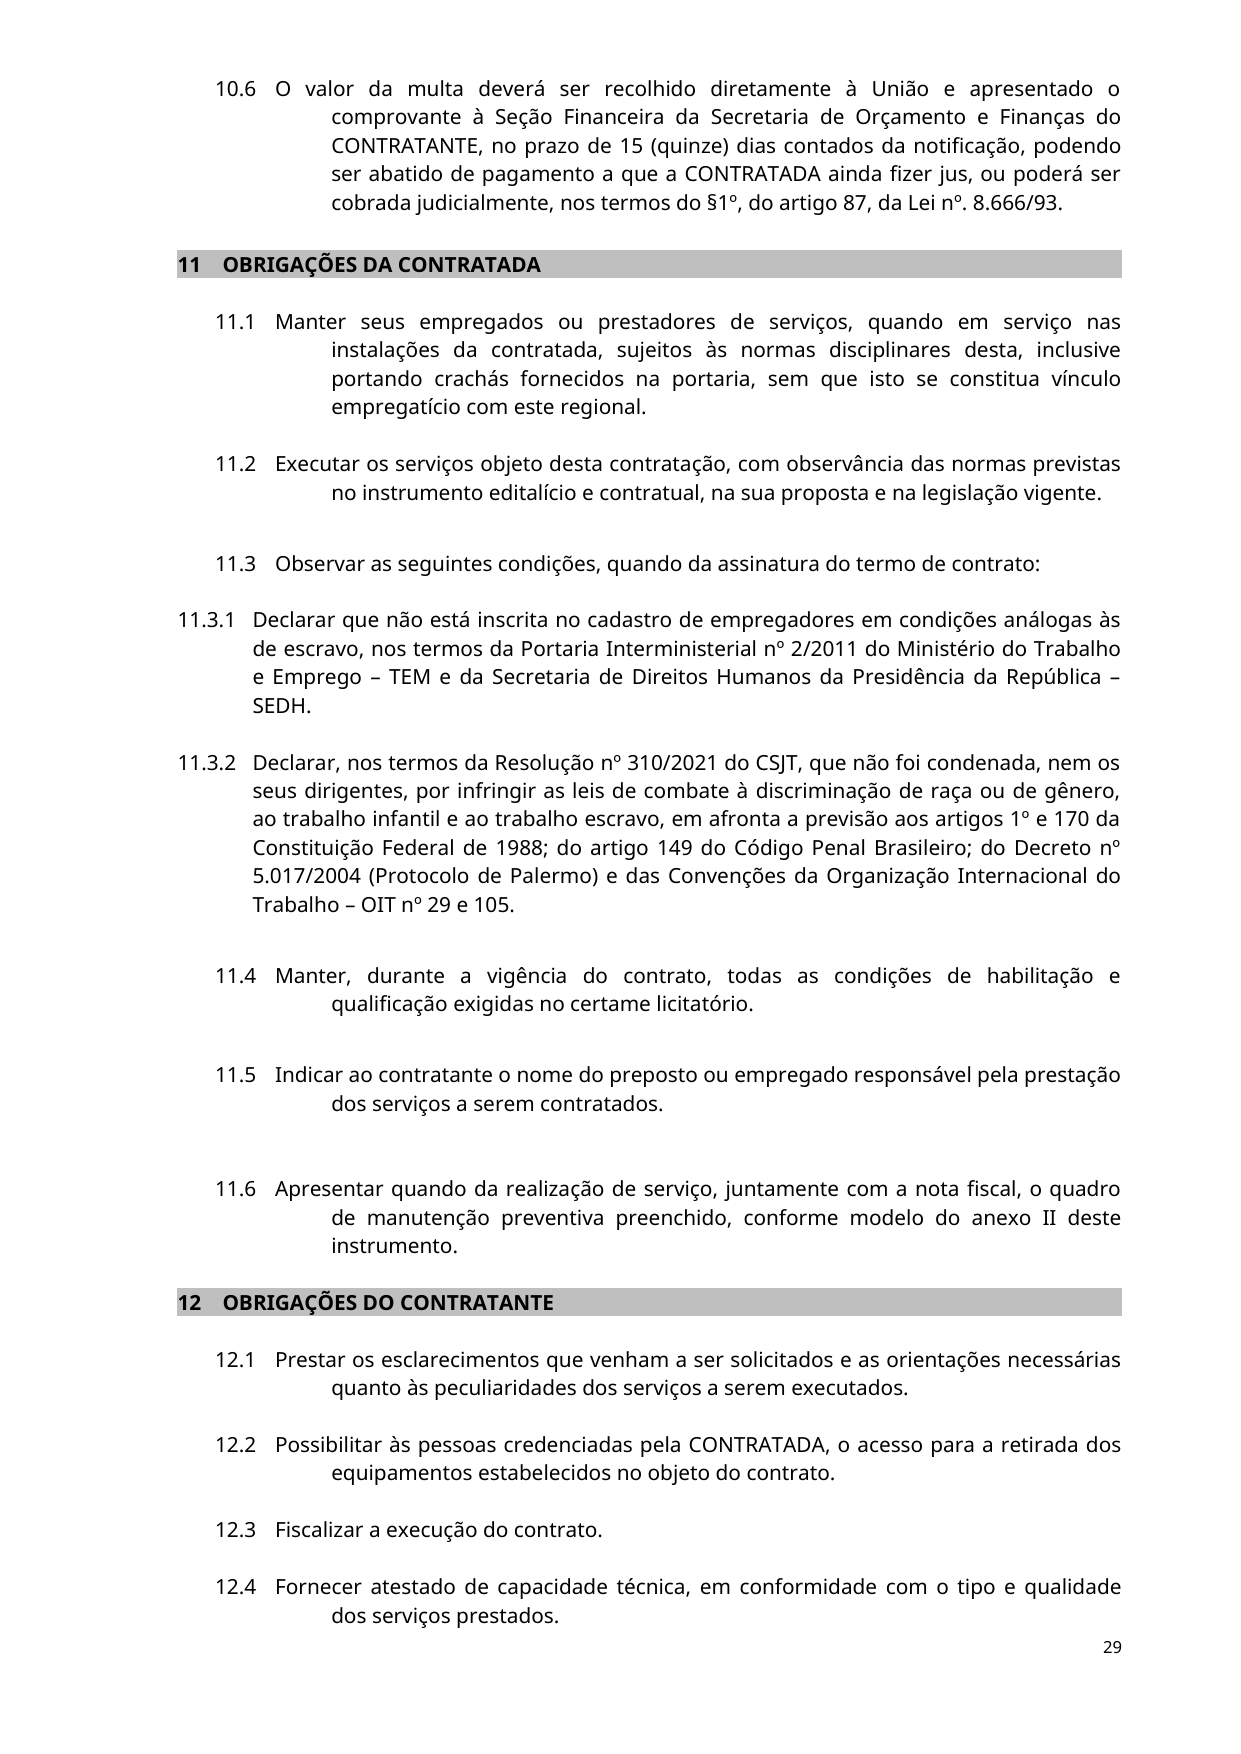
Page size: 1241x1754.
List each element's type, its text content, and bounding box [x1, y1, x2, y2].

list Observar as seguintes condições, quando da assinatura do termo de contrato: [215, 549, 1122, 577]
list Manter, durante a vigência do contrato, todas as condições de habilitação e qualificação exigidas no certame licitatório. [215, 961, 1122, 1018]
list Fiscalizar a execução do contrato. [215, 1515, 1122, 1544]
list Indicar ao contratante o nome do preposto ou empregado responsável pela prestação dos serviços a serem contratados. [215, 1060, 1122, 1117]
list Fornecer atestado de capacidade técnica, em conformidade com o tipo e qualidade dos serviços prestados. [215, 1572, 1122, 1629]
list Manter seus empregados ou prestadores de serviços, quando em serviço nas instalações da contratada, sujeitos às normas disciplinares desta, inclusive portando crachás fornecidos na portaria, sem que isto se constitua vínculo empregatício com este regional. [215, 307, 1122, 421]
list Possibilitar às pessoas credenciadas pela CONTRATADA, o acesso para a retirada dos equipamentos estabelecidos no objeto do contrato. [215, 1430, 1122, 1487]
list Executar os serviços objeto desta contratação, com observância das normas previstas no instrumento editalício e contratual, na sua proposta e na legislação vigente. [215, 449, 1122, 506]
list OBRIGAÇÕES DA CONTRATADA [177, 250, 1122, 278]
list Declarar, nos termos da Resolução nº 310/2021 do CSJT, que não foi condenada, nem os seus dirigentes, por infringir as leis de combate à discriminação de raça ou de gênero, ao trabalho infantil e ao trabalho escravo, em afronta a previsão aos artigos 1º e 170 da Constituição Federal de 1988; do artigo 149 do Código Penal Brasileiro; do Decreto nº 5.017/2004 (Protocolo de Palermo) e das Convenções da Organização Internacional do Trabalho – OIT nº 29 e 105. [177, 748, 1122, 918]
list Prestar os esclarecimentos que venham a ser solicitados e as orientações necessárias quanto às peculiaridades dos serviços a serem executados. [215, 1345, 1122, 1402]
list Apresentar quando da realização de serviço, juntamente com a nota fiscal, o quadro de manutenção preventiva preenchido, conforme modelo do anexo II deste instrumento. [215, 1174, 1122, 1259]
list OBRIGAÇÕES DO CONTRATANTE [177, 1288, 1122, 1316]
list O valor da multa deverá ser recolhido diretamente à União e apresentado o comprovante à Seção Financeira da Secretaria de Orçamento e Finanças do CONTRATANTE, no prazo de 15 (quinze) dias contados da notificação, podendo ser abatido de pagamento a que a CONTRATADA ainda fizer jus, ou poderá ser cobrada judicialmente, nos termos do §1º, do artigo 87, da Lei nº. 8.666/93. [215, 74, 1122, 216]
list Declarar que não está inscrita no cadastro de empregadores em condições análogas às de escravo, nos termos da Portaria Interministerial nº 2/2011 do Ministério do Trabalho e Emprego – TEM e da Secretaria de Direitos Humanos da Presidência da República – SEDH. [177, 606, 1122, 719]
